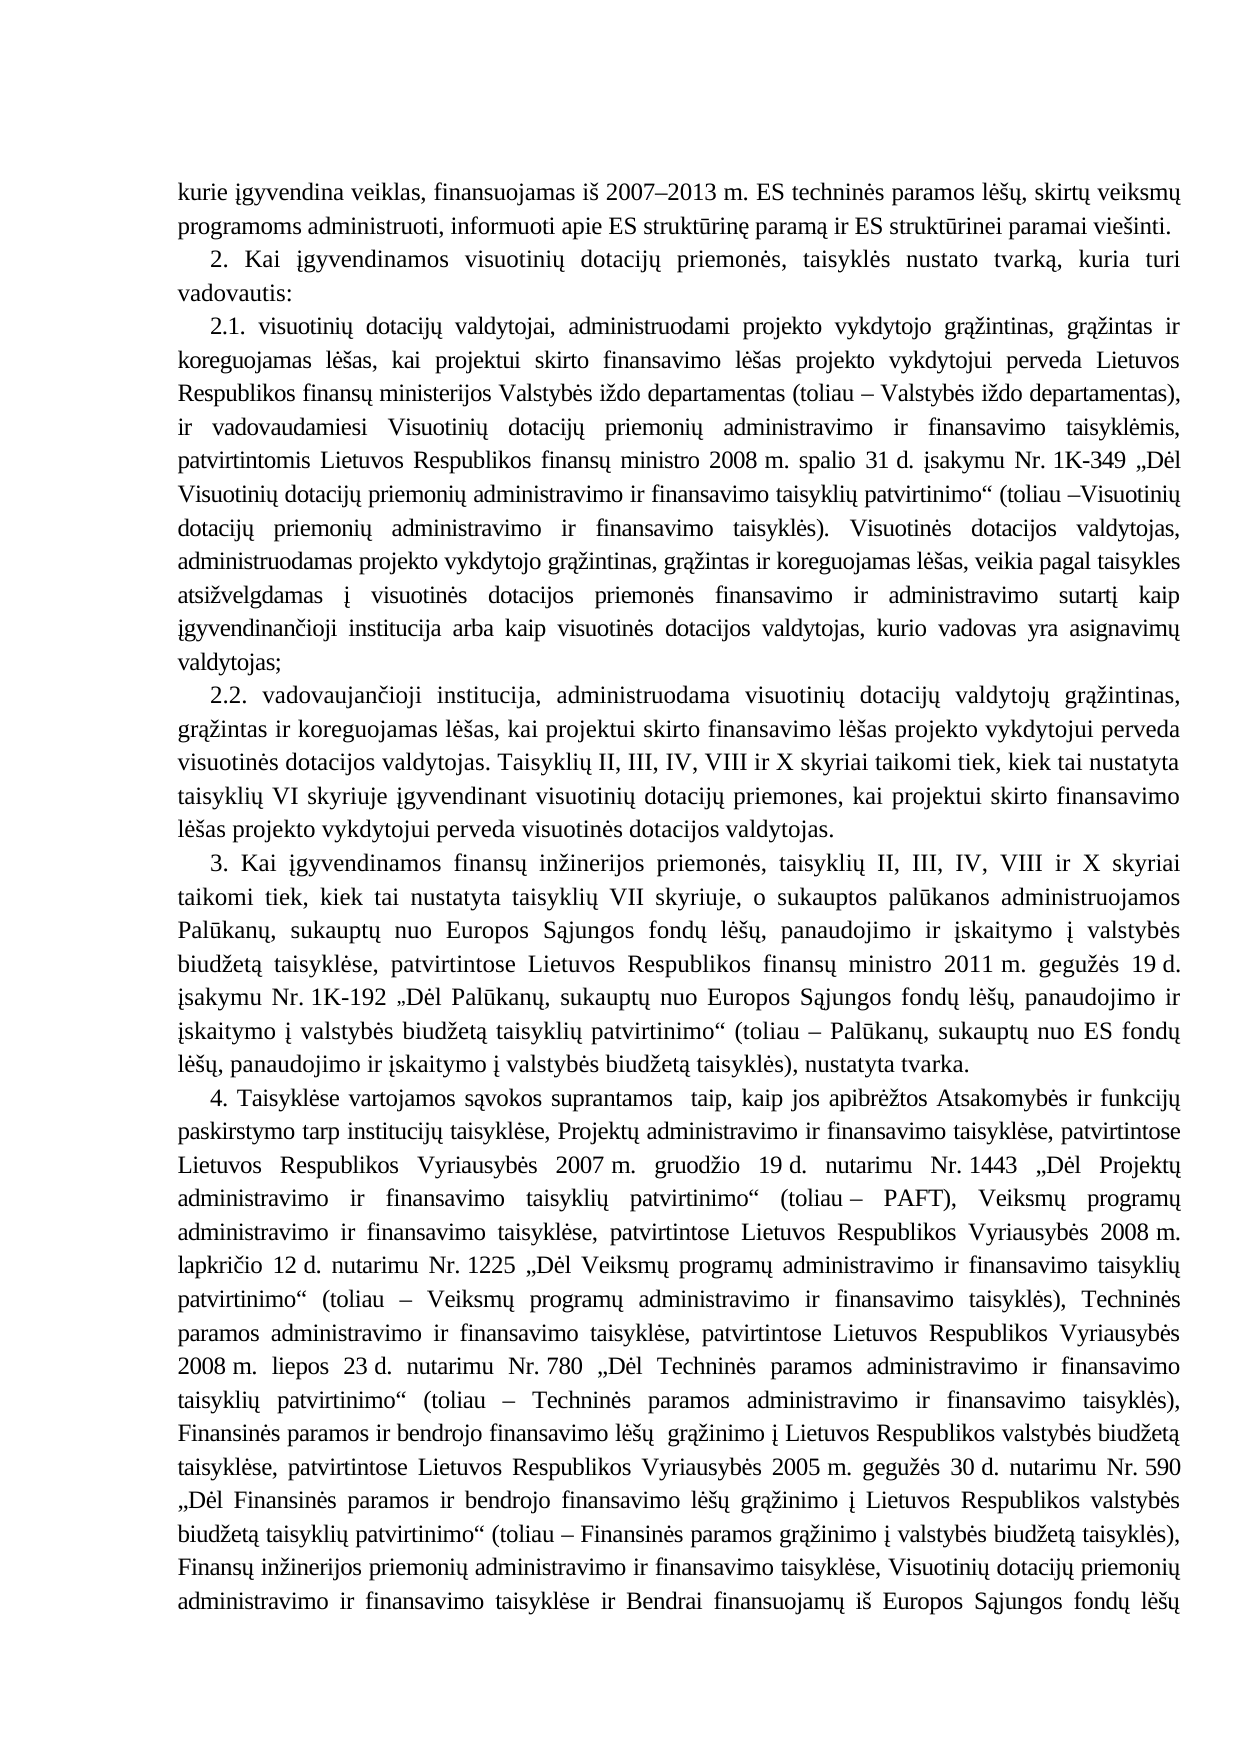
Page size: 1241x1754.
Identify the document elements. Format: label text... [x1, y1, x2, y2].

text kurie įgyvendina veiklas, finansuojamas iš 2007–2013 m. ES techninės paramos lėšų, skirtų veiksmų programoms administruoti, informuoti apie ES struktūrinę paramą ir ES struktūrinei paramai viešinti. [177, 177, 1181, 239]
text 3. Kai įgyvendinamos finansų inžinerijos priemonės, taisyklių II, III, IV, VIII ir X skyriai taikomi tiek, kiek tai nustatyta taisyklių VII skyriuje, o sukauptos palūkanos administruojamos Palūkanų, sukauptų nuo Europos Sąjungos fondų lėšų, panaudojimo ir įskaitymo į valstybės biudžetą taisyklėse, patvirtintose Lietuvos Respublikos finansų ministro 2011 m. gegužės 19 d. įsakymu Nr. 1K-192 „Dėl Palūkanų, sukauptų nuo Europos Sąjungos fondų lėšų, panaudojimo ir įskaitymo į valstybės biudžetą taisyklių patvirtinimo“ (toliau – Palūkanų, sukauptų nuo ES fondų lėšų, panaudojimo ir įskaitymo į valstybės biudžetą taisyklės), nustatyta tvarka. [177, 848, 1181, 1078]
text 2.2. vadovaujančioji institucija, administruodama visuotinių dotacijų valdytojų grąžintinas, grąžintas ir koreguojamas lėšas, kai projektui skirto finansavimo lėšas projekto vykdytojui perveda visuotinės dotacijos valdytojas. Taisyklių II, III, IV, VIII ir X skyriai taikomi tiek, kiek tai nustatyta taisyklių VI skyriuje įgyvendinant visuotinių dotacijų priemones, kai projektui skirto finansavimo lėšas projekto vykdytojui perveda visuotinės dotacijos valdytojas. [177, 680, 1181, 843]
text 2. Kai įgyvendinamos visuotinių dotacijų priemonės, taisyklės nustato tvarką, kuria turi vadovautis: [177, 244, 1181, 307]
text 4. Taisyklėse vartojamos sąvokos suprantamos taip, kaip jos apibrėžtos Atsakomybės ir funkcijų paskirstymo tarp institucijų taisyklėse, Projektų administravimo ir finansavimo taisyklėse, patvirtintose Lietuvos Respublikos Vyriausybės 2007 m. gruodžio 19 d. nutarimu Nr. 1443 „Dėl Projektų administravimo ir finansavimo taisyklių patvirtinimo“ (toliau – PAFT), Veiksmų programų administravimo ir finansavimo taisyklėse, patvirtintose Lietuvos Respublikos Vyriausybės 2008 m. lapkričio 12 d. nutarimu Nr. 1225 „Dėl Veiksmų programų administravimo ir finansavimo taisyklių patvirtinimo“ (toliau – Veiksmų programų administravimo ir finansavimo taisyklės), Techninės paramos administravimo ir finansavimo taisyklėse, patvirtintose Lietuvos Respublikos Vyriausybės 2008 m. liepos 23 d. nutarimu Nr. 780 „Dėl Techninės paramos administravimo ir finansavimo taisyklių patvirtinimo“ (toliau – Techninės paramos administravimo ir finansavimo taisyklės), Finansinės paramos ir bendrojo finansavimo lėšų grąžinimo į Lietuvos Respublikos valstybės biudžetą taisyklėse, patvirtintose Lietuvos Respublikos Vyriausybės 2005 m. gegužės 30 d. nutarimu Nr. 590 „Dėl Finansinės paramos ir bendrojo finansavimo lėšų grąžinimo į Lietuvos Respublikos valstybės biudžetą taisyklių patvirtinimo“ (toliau – Finansinės paramos grąžinimo į valstybės biudžetą taisyklės), Finansų inžinerijos priemonių administravimo ir finansavimo taisyklėse, Visuotinių dotacijų priemonių administravimo ir finansavimo taisyklėse ir Bendrai finansuojamų iš Europos Sąjungos fondų lėšų [177, 1083, 1181, 1615]
text 2.1. visuotinių dotacijų valdytojai, administruodami projekto vykdytojo grąžintinas, grąžintas ir koreguojamas lėšas, kai projektui skirto finansavimo lėšas projekto vykdytojui perveda Lietuvos Respublikos finansų ministerijos Valstybės iždo departamentas (toliau – Valstybės iždo departamentas), ir vadovaudamiesi Visuotinių dotacijų priemonių administravimo ir finansavimo taisyklėmis, patvirtintomis Lietuvos Respublikos finansų ministro 2008 m. spalio 31 d. įsakymu Nr. 1K-349 „Dėl Visuotinių dotacijų priemonių administravimo ir finansavimo taisyklių patvirtinimo“ (toliau –Visuotinių dotacijų priemonių administravimo ir finansavimo taisyklės). Visuotinės dotacijos valdytojas, administruodamas projekto vykdytojo grąžintinas, grąžintas ir koreguojamas lėšas, veikia pagal taisykles atsižvelgdamas į visuotinės dotacijos priemonės finansavimo ir administravimo sutartį kaip įgyvendinančioji institucija arba kaip visuotinės dotacijos valdytojas, kurio vadovas yra asignavimų valdytojas; [177, 311, 1181, 676]
